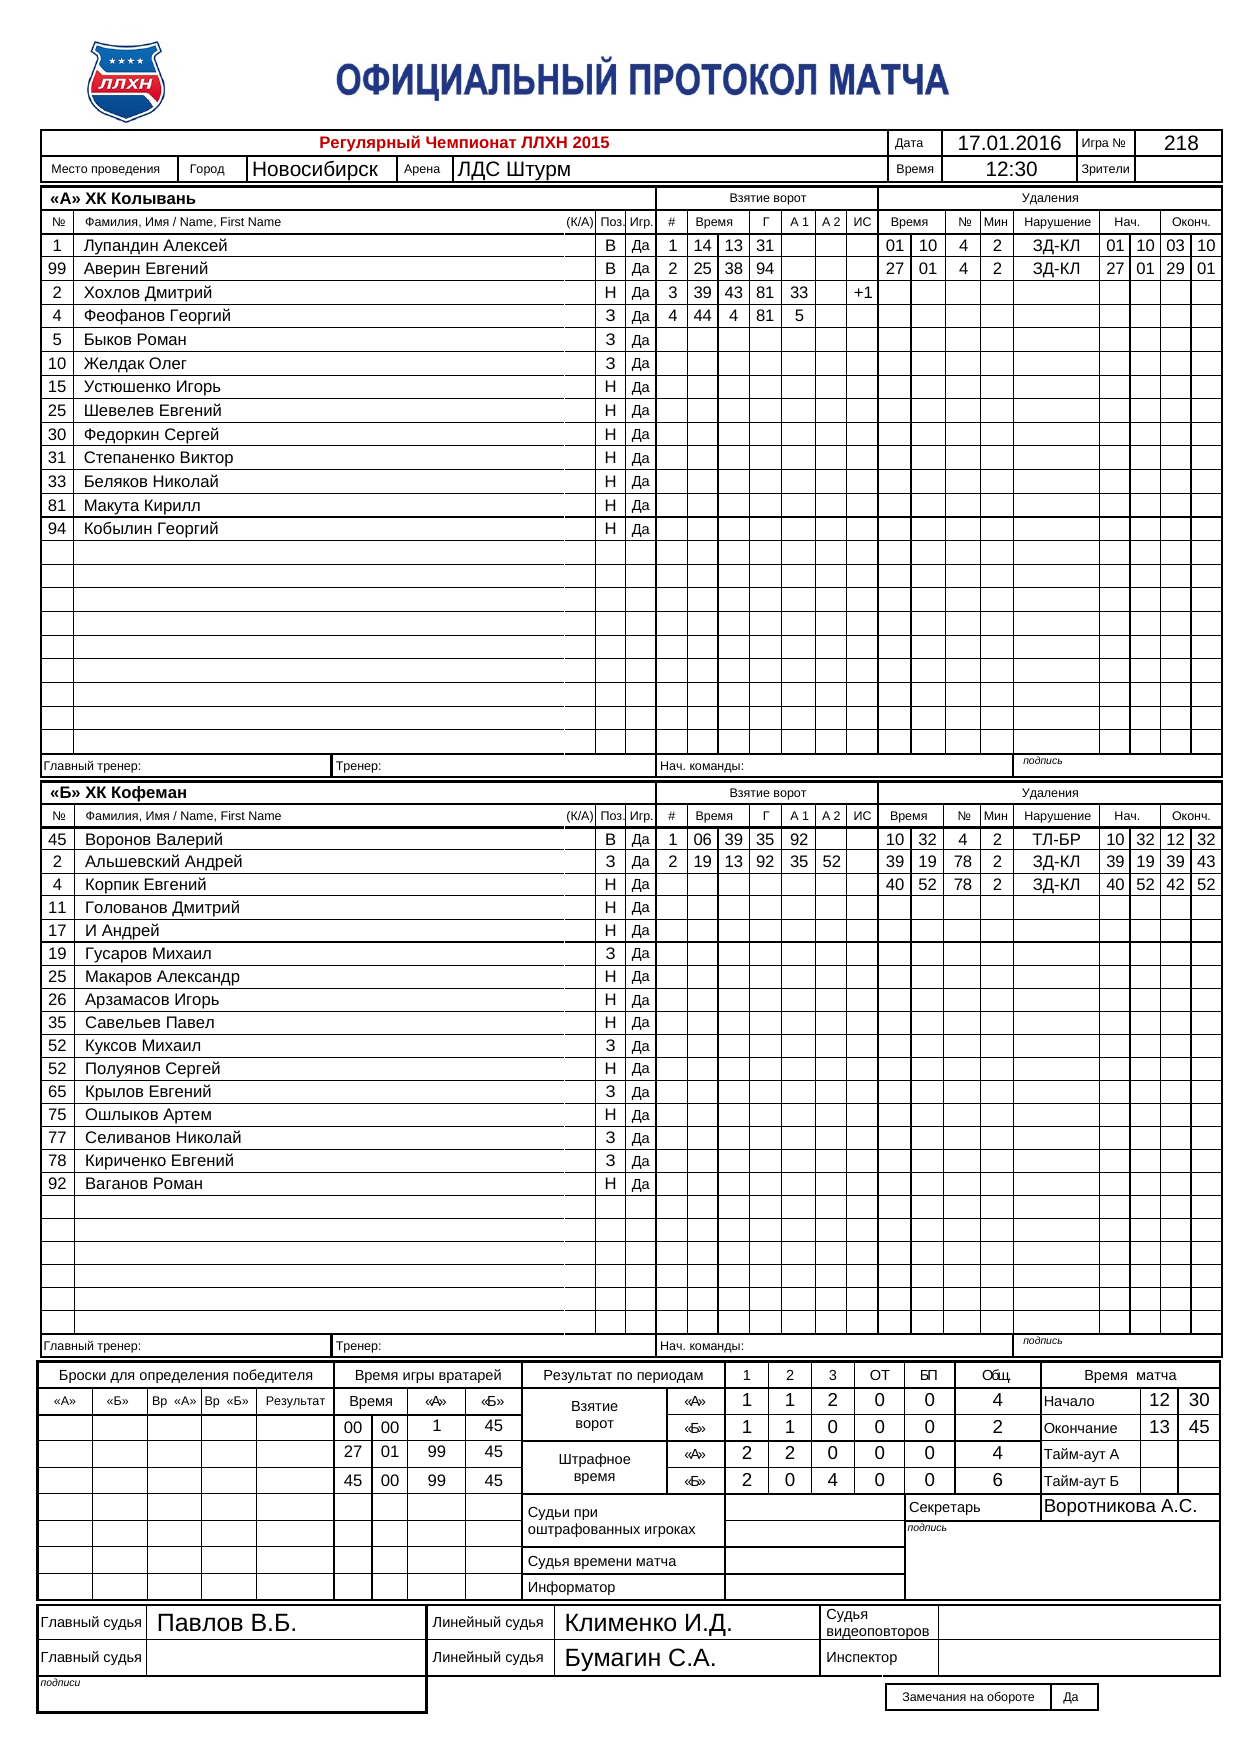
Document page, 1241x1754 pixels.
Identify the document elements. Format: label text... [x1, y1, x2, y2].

table_cell [981, 1081, 1013, 1103]
table_cell [912, 518, 945, 540]
table_cell 01 [879, 235, 910, 256]
table_cell (К/А) [565, 805, 595, 826]
table_cell [883, 1677, 1220, 1681]
table_cell [565, 920, 595, 941]
table_cell [847, 966, 877, 987]
table_cell [1131, 1104, 1160, 1126]
table_cell [782, 541, 815, 564]
table_cell [981, 1196, 1013, 1218]
table_cell [750, 920, 781, 941]
table_cell [847, 588, 877, 611]
table_cell [946, 730, 980, 753]
table_cell [816, 1242, 846, 1264]
table_cell [1014, 328, 1099, 351]
table_cell [688, 1035, 717, 1057]
table_cell 19 [1131, 850, 1160, 872]
table_cell Да [626, 1104, 655, 1126]
table_cell [879, 1012, 910, 1033]
table_cell Нач. [1100, 805, 1160, 826]
table_cell [782, 1058, 815, 1079]
table_cell 1 [408, 1416, 465, 1440]
table_cell 2 [769, 1442, 811, 1467]
table_cell [912, 328, 945, 351]
table_cell Арзамасов Игорь [75, 989, 564, 1011]
table_cell [816, 966, 846, 987]
table_cell Н [596, 446, 625, 469]
table_cell Н [596, 1104, 625, 1126]
table_cell [719, 565, 749, 587]
table_cell Н [596, 966, 625, 987]
table_cell 35 [782, 850, 815, 872]
table_cell (К/А) [565, 211, 595, 233]
table_cell [1192, 1242, 1221, 1264]
table_cell [408, 1521, 465, 1546]
table_cell [944, 1150, 980, 1172]
table_cell [912, 1242, 943, 1264]
table_cell [719, 1150, 749, 1172]
table_cell [879, 305, 910, 327]
table_cell [816, 257, 846, 280]
table_cell [816, 1173, 846, 1195]
table_cell [1161, 376, 1190, 398]
table_cell 00 [373, 1468, 407, 1493]
table_cell Желдак Олег [74, 352, 564, 374]
table_cell [202, 1574, 256, 1599]
table_cell [879, 1035, 910, 1057]
table_cell Савельев Павел [75, 1012, 564, 1033]
table_cell [93, 1574, 147, 1599]
table_cell [688, 376, 717, 398]
table_cell [981, 1058, 1013, 1079]
table_cell [939, 1606, 1219, 1639]
table_cell [1131, 612, 1160, 634]
table_cell [688, 683, 717, 706]
table_cell [1192, 352, 1221, 374]
table_cell [981, 376, 1013, 398]
table_cell [147, 1640, 425, 1675]
table_cell [816, 352, 846, 374]
table_cell [565, 235, 595, 256]
table_cell 12 [1141, 1389, 1177, 1413]
table_cell [1161, 943, 1190, 964]
table_cell [816, 235, 846, 256]
table_cell 19 [42, 943, 74, 964]
table_cell [42, 1242, 74, 1264]
table_cell [688, 1288, 717, 1310]
table_cell [565, 966, 595, 987]
table_cell 0 [905, 1389, 954, 1413]
table_cell Да [626, 470, 655, 493]
table_cell [1014, 1173, 1099, 1195]
table_cell [750, 376, 781, 398]
table_cell 29 [1161, 257, 1190, 280]
table_cell [1192, 494, 1221, 516]
table_cell 42 [1161, 874, 1190, 895]
table_cell [879, 1196, 910, 1218]
table_cell Да [626, 943, 655, 964]
table_cell [1131, 423, 1160, 445]
table_cell [626, 707, 655, 729]
table_cell 45 [466, 1416, 521, 1440]
table_cell [1192, 1219, 1221, 1241]
table_cell 45 [466, 1441, 521, 1467]
table_cell [719, 541, 749, 564]
table_cell Город [179, 157, 246, 181]
table_cell [565, 1058, 595, 1079]
table_cell [335, 1494, 371, 1520]
table_cell «Б » [466, 1389, 521, 1413]
table_cell [1192, 707, 1221, 729]
table_cell [335, 1547, 371, 1573]
table_cell 92 [750, 850, 781, 872]
table_cell 1 [657, 235, 687, 256]
table_cell [816, 1288, 846, 1310]
table_cell [816, 588, 846, 611]
table_cell 32 [912, 829, 943, 849]
table_cell [466, 1574, 521, 1599]
table_cell Макута Кирилл [74, 494, 564, 516]
table_header Замечания на обороте [887, 1685, 1050, 1709]
table_cell [1131, 683, 1160, 706]
table_cell [1014, 707, 1099, 729]
table_cell [626, 1311, 655, 1333]
table_cell [257, 1416, 333, 1440]
table_cell [202, 1547, 256, 1573]
table_cell [912, 1012, 943, 1033]
table_cell [626, 1265, 655, 1287]
table_cell Да [626, 1035, 655, 1057]
table_cell 30 [1179, 1389, 1219, 1413]
table_cell [782, 1035, 815, 1057]
table_cell Да [626, 1150, 655, 1172]
table_cell [750, 659, 781, 682]
table_cell [626, 1288, 655, 1310]
table_cell [750, 565, 781, 587]
table_cell А 2 [816, 805, 846, 826]
table_cell [1131, 896, 1160, 918]
table_cell 10 [1100, 829, 1129, 849]
table_cell [565, 399, 595, 422]
table_cell Арена [398, 157, 452, 181]
table_cell [719, 1242, 749, 1264]
table_header 3 [812, 1363, 854, 1387]
table_cell [912, 1127, 943, 1149]
table_cell [688, 518, 717, 540]
table_cell Время [335, 1389, 407, 1413]
table_cell 94 [42, 518, 73, 540]
table_cell Да [626, 896, 655, 918]
table_cell [335, 1521, 371, 1546]
table_cell [596, 588, 625, 611]
table_cell [946, 683, 980, 706]
table_cell [782, 1081, 815, 1103]
table_cell 4 [946, 257, 980, 280]
table_cell 1 [726, 1389, 768, 1413]
table_cell Да [626, 1012, 655, 1033]
table_cell [726, 1548, 904, 1573]
table_cell 4 [812, 1468, 854, 1493]
table_cell [1100, 446, 1129, 469]
table_cell [657, 1035, 687, 1057]
table_cell [688, 1242, 717, 1264]
table_cell [657, 518, 687, 540]
table_cell [688, 470, 717, 493]
table_cell [912, 730, 945, 753]
table_cell [1014, 588, 1099, 611]
table_cell [719, 1288, 749, 1310]
table_cell [1100, 683, 1129, 706]
table_cell [946, 494, 980, 516]
table_cell [816, 518, 846, 540]
table_cell [750, 541, 781, 564]
table_cell [39, 1521, 92, 1546]
table_cell Информатор [523, 1575, 724, 1599]
table_cell [981, 1265, 1013, 1287]
table_cell 2 [981, 850, 1013, 872]
table_cell 0 [812, 1442, 854, 1467]
table_cell [565, 376, 595, 398]
table_cell Феофанов Георгий [74, 305, 564, 327]
table_cell 13 [719, 850, 749, 872]
table_cell З [596, 1035, 625, 1057]
table_cell Вр «А» [148, 1389, 201, 1413]
table_cell [719, 943, 749, 964]
table_cell Да [626, 518, 655, 540]
table_cell [657, 989, 687, 1011]
table_cell [42, 1288, 74, 1310]
table_cell [719, 1058, 749, 1079]
table_cell [1161, 896, 1190, 918]
table_cell ИС [847, 211, 877, 233]
table_cell [1100, 612, 1129, 634]
table_cell [847, 612, 877, 634]
table_cell [1161, 989, 1190, 1011]
table_cell 12 [1161, 829, 1190, 849]
table_cell [1131, 352, 1160, 374]
table_cell [657, 399, 687, 422]
table_cell 4 [42, 305, 73, 327]
table_cell [750, 1058, 781, 1079]
table_cell 0 [855, 1442, 904, 1467]
table_cell [782, 1104, 815, 1126]
table_cell Взятие ворот [523, 1389, 666, 1440]
table_cell [912, 612, 945, 634]
table_cell [816, 1150, 846, 1172]
table_cell [912, 1150, 943, 1172]
table_cell Тренер: [333, 1335, 655, 1356]
table_cell [1100, 1196, 1129, 1218]
table_cell [879, 896, 910, 918]
table_cell [719, 730, 749, 753]
table_cell [946, 399, 980, 422]
table_cell [912, 281, 945, 303]
table_cell [148, 1547, 201, 1573]
table_cell Воронов Валерий [75, 829, 564, 849]
table_cell [1131, 707, 1160, 729]
table_cell [1131, 659, 1160, 682]
table_cell [42, 565, 73, 587]
table_cell [657, 376, 687, 398]
table_cell [626, 1242, 655, 1264]
table_cell [1161, 281, 1190, 303]
table_cell [1161, 1242, 1190, 1264]
table_cell [816, 730, 846, 753]
table_cell [981, 1104, 1013, 1126]
table_cell [1192, 1012, 1221, 1033]
table_cell [816, 399, 846, 422]
table_cell [373, 1547, 407, 1573]
table_cell 45 [466, 1468, 521, 1493]
table_cell [39, 1441, 92, 1467]
table_cell [1100, 659, 1129, 682]
table_cell 4 [946, 235, 980, 256]
table_cell [565, 943, 595, 964]
table_cell Н [596, 494, 625, 516]
table_cell [688, 399, 717, 422]
table_header Удаления [879, 188, 1221, 209]
table_cell [719, 966, 749, 987]
table_cell [981, 636, 1013, 658]
table_cell [879, 1058, 910, 1079]
table_cell [688, 1058, 717, 1079]
table_cell [565, 850, 595, 872]
table_cell [847, 1219, 877, 1241]
table_cell ЗД-КЛ [1014, 235, 1099, 256]
table_cell [879, 399, 910, 422]
table_cell [726, 1521, 904, 1546]
table_cell [981, 470, 1013, 493]
table_cell Мин [981, 211, 1013, 233]
table_cell [688, 730, 717, 753]
table_cell [912, 588, 945, 611]
table_cell [816, 565, 846, 587]
table_cell [719, 376, 749, 398]
table_cell [74, 730, 564, 753]
table_cell [816, 281, 846, 303]
table_cell [1192, 1081, 1221, 1103]
table_cell [1014, 446, 1099, 469]
table_cell [1100, 943, 1129, 964]
table_cell Тайм-аут А [1042, 1441, 1140, 1467]
table_cell [688, 1265, 717, 1287]
table_cell [39, 1494, 92, 1520]
table_cell «А» [39, 1389, 92, 1413]
table_cell [565, 328, 595, 351]
table_cell Да [626, 920, 655, 941]
table_cell [596, 730, 625, 753]
table_cell [750, 1127, 781, 1149]
table_cell Оконч. [1161, 805, 1221, 826]
table_cell [981, 588, 1013, 611]
table_cell [946, 612, 980, 634]
table_cell [981, 565, 1013, 587]
table_cell 01 [373, 1441, 407, 1467]
table_cell [1014, 1288, 1099, 1310]
table_cell Кириченко Евгений [75, 1150, 564, 1172]
table_cell [944, 1265, 980, 1287]
table_cell [408, 1574, 465, 1599]
table_cell [1161, 518, 1190, 540]
table_cell [782, 446, 815, 469]
table_cell [1192, 966, 1221, 987]
table_cell 31 [42, 446, 73, 469]
table_cell [981, 541, 1013, 564]
table_cell [565, 1173, 595, 1195]
table_cell [944, 1012, 980, 1033]
table_cell [1014, 636, 1099, 658]
table_cell [816, 494, 846, 516]
table_cell [657, 1127, 687, 1149]
table_cell [93, 1547, 147, 1573]
table_cell [1161, 659, 1190, 682]
table_cell 25 [42, 399, 73, 422]
table_cell [946, 352, 980, 374]
table_cell [750, 874, 781, 895]
table_cell 2 [657, 850, 687, 872]
table_cell [816, 874, 846, 895]
table_cell 2 [981, 257, 1013, 280]
table_cell [1131, 1150, 1160, 1172]
table_cell [1100, 565, 1129, 587]
table_cell [1161, 328, 1190, 351]
table_cell [1014, 730, 1099, 753]
table_cell [782, 423, 815, 445]
table_header 218 [1136, 131, 1221, 155]
table_cell Да [626, 352, 655, 374]
table_cell [657, 1265, 687, 1287]
table_cell [719, 1012, 749, 1033]
table_cell [1131, 730, 1160, 753]
table_cell [847, 1173, 877, 1195]
table_cell [816, 1219, 846, 1241]
table_cell [782, 1173, 815, 1195]
table_cell [782, 1265, 815, 1287]
table_cell Да [626, 850, 655, 872]
table_cell [750, 588, 781, 611]
table_cell [466, 1494, 521, 1520]
table_cell [257, 1521, 333, 1546]
table_cell Да [626, 494, 655, 516]
table_cell [847, 376, 877, 398]
table_cell [847, 1288, 877, 1310]
table_cell Вр «Б» [202, 1389, 256, 1413]
table_cell [981, 1288, 1013, 1310]
table_cell [1161, 1081, 1190, 1103]
table_cell [816, 328, 846, 351]
table_cell [782, 518, 815, 540]
table_cell [657, 683, 687, 706]
table_cell [565, 612, 595, 634]
table_cell [750, 494, 781, 516]
table_cell 2 [981, 829, 1013, 849]
table_cell [1131, 1219, 1160, 1241]
table_cell [847, 1150, 877, 1172]
table_cell [750, 1173, 781, 1195]
table_cell [1161, 920, 1190, 941]
table_cell [657, 352, 687, 374]
table_cell Место проведения [42, 157, 177, 181]
table_header Время матча [1042, 1363, 1219, 1387]
table_cell [1100, 1104, 1129, 1126]
table_cell 17 [42, 920, 74, 941]
table_cell [1192, 612, 1221, 634]
table_cell [816, 829, 846, 849]
table_cell [879, 636, 910, 658]
table_cell [750, 730, 781, 753]
table_cell [565, 1196, 595, 1218]
table_cell [1161, 1219, 1190, 1241]
table_cell Ваганов Роман [75, 1173, 564, 1195]
table_cell [879, 1311, 910, 1333]
table_cell [719, 920, 749, 941]
table_cell [1100, 1219, 1129, 1241]
table_cell [688, 1173, 717, 1195]
table_cell [912, 966, 943, 987]
table_cell [847, 446, 877, 469]
table_cell [750, 1104, 781, 1126]
table_cell [42, 588, 73, 611]
table_cell [944, 943, 980, 964]
table_cell [1192, 1127, 1221, 1149]
table_cell Игр. [626, 805, 655, 826]
table_cell [1161, 612, 1190, 634]
table_cell 4 [944, 829, 980, 849]
table_cell [1131, 1265, 1160, 1287]
table_cell 43 [1192, 850, 1221, 872]
table_cell [1192, 1265, 1221, 1287]
table_cell [1179, 1468, 1219, 1493]
table_cell [257, 1494, 333, 1520]
table_cell [782, 612, 815, 634]
table_cell [816, 920, 846, 941]
table_cell [688, 943, 717, 964]
table_cell [1014, 376, 1099, 398]
table_cell 2 [42, 850, 74, 872]
table_cell [1131, 541, 1160, 564]
table_cell [719, 683, 749, 706]
table_cell [847, 399, 877, 422]
table_cell [912, 541, 945, 564]
table_header «Б» ХК Кофеман [42, 783, 655, 803]
table_cell [1014, 1081, 1099, 1103]
table_cell [657, 1288, 687, 1310]
table_cell [1100, 399, 1129, 422]
table_cell [782, 588, 815, 611]
table_cell [750, 399, 781, 422]
table_cell [981, 1242, 1013, 1264]
table_cell [1014, 541, 1099, 564]
table_cell Время [688, 805, 749, 826]
table_cell [847, 1242, 877, 1264]
table_cell «А» [668, 1389, 724, 1413]
table_cell № [42, 805, 74, 826]
table_cell Аверин Евгений [74, 257, 564, 280]
table_cell [657, 1196, 687, 1218]
table_cell [626, 1219, 655, 1241]
table_cell Да [626, 281, 655, 303]
table_cell 14 [688, 235, 717, 256]
table_cell [847, 565, 877, 587]
table_cell [596, 636, 625, 658]
table_cell [879, 1265, 910, 1287]
table_cell [816, 470, 846, 493]
table_cell З [596, 850, 625, 872]
table_cell [1161, 1196, 1190, 1218]
table_cell Фамилия, Имя / Name, First Name [75, 805, 565, 826]
table_cell 75 [42, 1104, 74, 1126]
table_cell [688, 896, 717, 918]
table_cell [879, 446, 910, 469]
table_cell № [944, 805, 980, 826]
table_cell [879, 1127, 910, 1149]
table_cell [1131, 1058, 1160, 1079]
table_cell [657, 1242, 687, 1264]
table_cell [912, 1311, 943, 1333]
table_cell 00 [373, 1416, 407, 1440]
table_cell [912, 683, 945, 706]
table_cell [1014, 1058, 1099, 1079]
table_cell [1014, 966, 1099, 987]
table_cell 4 [956, 1389, 1040, 1413]
table_cell [1161, 1104, 1190, 1126]
table_cell [847, 1081, 877, 1103]
table_cell [688, 1219, 717, 1241]
table_cell [1014, 281, 1099, 303]
table_cell 25 [688, 257, 717, 280]
table_cell [1192, 1288, 1221, 1310]
table_cell [1014, 1265, 1099, 1287]
table_cell [657, 966, 687, 987]
table_cell [657, 1150, 687, 1172]
table_cell [1131, 1012, 1160, 1033]
table_cell [816, 636, 846, 658]
table_cell 19 [688, 850, 717, 872]
table_cell [782, 1242, 815, 1264]
table_cell [1014, 683, 1099, 706]
table_cell [1014, 612, 1099, 634]
table_cell [1100, 989, 1129, 1011]
table_header Время игры вратарей [335, 1363, 521, 1387]
table_cell Игр. [626, 211, 655, 233]
table_cell [202, 1416, 256, 1440]
table_cell [750, 1081, 781, 1103]
table_cell [879, 683, 910, 706]
table_cell [1131, 1035, 1160, 1057]
table_cell 78 [944, 850, 980, 872]
table_cell Да [626, 446, 655, 469]
table_cell [1192, 541, 1221, 564]
table_header Взятие ворот [657, 188, 877, 209]
table_cell [1161, 352, 1190, 374]
table_cell [565, 446, 595, 469]
table_cell [688, 659, 717, 682]
table_cell [946, 541, 980, 564]
table_cell [1014, 896, 1099, 918]
table_cell [912, 1265, 943, 1287]
table_cell [782, 470, 815, 493]
table_cell [1192, 518, 1221, 540]
table_cell [912, 1035, 943, 1057]
table_cell [565, 1012, 595, 1033]
table_cell [816, 376, 846, 398]
table_cell [1161, 565, 1190, 587]
table_cell [847, 1058, 877, 1079]
table_cell [847, 920, 877, 941]
table_cell [565, 829, 595, 849]
table_cell [42, 636, 73, 658]
table_cell [1100, 707, 1129, 729]
table_cell [1014, 920, 1099, 941]
table_cell [565, 518, 595, 540]
table_cell 4 [42, 874, 74, 895]
table_cell [657, 328, 687, 351]
table_cell [93, 1521, 147, 1546]
table_cell 01 [1192, 257, 1221, 280]
table_cell [202, 1468, 256, 1493]
table_cell [946, 423, 980, 445]
table_cell [657, 612, 687, 634]
table_cell [428, 1677, 882, 1711]
table_cell Селиванов Николай [75, 1127, 564, 1149]
table_cell А 1 [782, 805, 815, 826]
table_cell [688, 1104, 717, 1126]
table_cell [879, 1081, 910, 1103]
table_cell [981, 1173, 1013, 1195]
table_cell [944, 1173, 980, 1195]
table_cell «А» [408, 1389, 465, 1413]
table_cell [847, 1012, 877, 1033]
table_cell [782, 565, 815, 587]
table_cell [719, 352, 749, 374]
table_cell [596, 1242, 625, 1264]
table_cell [944, 989, 980, 1011]
table_cell [750, 518, 781, 540]
table_cell [565, 1127, 595, 1149]
table_cell 10 [1131, 235, 1160, 256]
table_cell В [596, 829, 625, 849]
table_cell [688, 1196, 717, 1218]
table_cell [1131, 518, 1160, 540]
table_cell [75, 1196, 564, 1218]
table_cell [912, 399, 945, 422]
table_cell [816, 659, 846, 682]
table_cell [879, 518, 910, 540]
table_cell [1014, 494, 1099, 516]
table_cell [944, 1288, 980, 1310]
table_cell [596, 659, 625, 682]
table_cell [912, 1288, 943, 1310]
table_cell Да [626, 1173, 655, 1195]
table_cell [1100, 1150, 1129, 1172]
table_cell [750, 707, 781, 729]
table_cell [596, 1288, 625, 1310]
table_cell [719, 707, 749, 729]
table_cell 0 [855, 1415, 904, 1440]
table_cell [1131, 376, 1160, 398]
table_cell [782, 874, 815, 895]
table_cell [782, 1219, 815, 1241]
table_cell Воротникова А.С. [1042, 1495, 1219, 1520]
table_cell [847, 423, 877, 445]
table_cell Да [626, 305, 655, 327]
table_cell # [657, 805, 687, 826]
table_cell [944, 1081, 980, 1103]
table_cell [847, 494, 877, 516]
table_cell [626, 588, 655, 611]
table_cell [1014, 399, 1099, 422]
table_cell [847, 874, 877, 895]
table_cell [879, 588, 910, 611]
table_cell [981, 1311, 1013, 1333]
table_cell подпись [1014, 1335, 1221, 1356]
table_cell 2 [981, 874, 1013, 895]
table_cell 32 [1131, 829, 1160, 849]
table_cell [1192, 1150, 1221, 1172]
table_cell Да [626, 399, 655, 422]
table_cell Павлов В.Б. [147, 1606, 425, 1639]
table_cell 65 [42, 1081, 74, 1103]
table_cell [1131, 636, 1160, 658]
table_cell 2 [42, 281, 73, 303]
table_cell [565, 1104, 595, 1126]
table_cell 13 [1141, 1415, 1177, 1440]
table_cell Главный тренер: [42, 1335, 330, 1356]
table_cell 2 [981, 235, 1013, 256]
table_cell [1161, 1150, 1190, 1172]
table_cell [657, 659, 687, 682]
table_cell [1100, 1058, 1129, 1079]
table_cell 3 [657, 281, 687, 303]
table_cell [565, 494, 595, 516]
table_cell [565, 1288, 595, 1310]
table_cell 45 [42, 829, 74, 849]
table_cell Главный судья [39, 1606, 146, 1639]
table_cell Альшевский Андрей [75, 850, 564, 872]
table_cell [946, 446, 980, 469]
table_header ОТ [855, 1363, 904, 1387]
table_cell [816, 943, 846, 964]
table_cell Нач. команды: [657, 755, 1012, 776]
table_cell [1100, 1081, 1129, 1103]
table_cell [657, 1311, 687, 1333]
table_cell [912, 565, 945, 587]
table_cell [847, 1104, 877, 1126]
table_cell 2 [956, 1415, 1040, 1440]
table_cell [626, 636, 655, 658]
table_cell [719, 1173, 749, 1195]
table_cell [750, 1242, 781, 1264]
table_cell [1192, 636, 1221, 658]
table_cell 33 [782, 281, 815, 303]
table_cell [565, 541, 595, 564]
table_cell [1161, 636, 1190, 658]
table_cell Куксов Михаил [75, 1035, 564, 1057]
table_cell [1131, 328, 1160, 351]
table_cell [944, 1035, 980, 1057]
table_cell 00 [335, 1416, 371, 1440]
table_cell [565, 730, 595, 753]
table_cell [750, 470, 781, 493]
table_cell [912, 943, 943, 964]
table_cell # [657, 211, 687, 233]
table_cell [847, 683, 877, 706]
table_cell ЗД-КЛ [1014, 850, 1099, 872]
table_cell [657, 588, 687, 611]
table_header БП [905, 1363, 954, 1387]
table_cell [879, 966, 910, 987]
table_cell [1141, 1468, 1177, 1493]
table_cell Да [626, 257, 655, 280]
table_cell [657, 1081, 687, 1103]
table_cell 0 [905, 1468, 954, 1493]
table_cell [782, 989, 815, 1011]
table_cell [148, 1574, 201, 1599]
table_cell Федоркин Сергей [74, 423, 564, 445]
table_cell [1014, 518, 1099, 540]
table_cell [719, 1196, 749, 1218]
table_cell Н [596, 470, 625, 493]
table_cell 45 [335, 1468, 371, 1493]
table_cell [944, 896, 980, 918]
table_cell [657, 541, 687, 564]
table_cell [74, 659, 564, 682]
table_cell [93, 1416, 147, 1440]
table_cell Да [626, 423, 655, 445]
table_cell [1192, 989, 1221, 1011]
table_cell [148, 1416, 201, 1440]
table_cell [1100, 1311, 1129, 1333]
table_cell 26 [42, 989, 74, 1011]
table_cell 39 [1161, 850, 1190, 872]
table_cell 15 [42, 376, 73, 398]
table_cell [782, 1288, 815, 1310]
table_cell [1100, 1242, 1129, 1264]
table_cell [657, 565, 687, 587]
table_cell [1100, 470, 1129, 493]
table_cell [847, 730, 877, 753]
table_cell [1131, 989, 1160, 1011]
table_cell [782, 1012, 815, 1033]
table_cell [688, 989, 717, 1011]
table_cell 01 [1131, 257, 1160, 280]
table_cell [816, 1127, 846, 1149]
table_cell [879, 565, 910, 587]
table_cell [688, 920, 717, 941]
table_cell Время [879, 805, 943, 826]
table_cell [750, 989, 781, 1011]
table_cell [981, 920, 1013, 941]
table_cell [42, 612, 73, 634]
table_cell [1014, 305, 1099, 327]
table_cell Н [596, 989, 625, 1011]
table_cell [1014, 1196, 1099, 1218]
table_cell [847, 707, 877, 729]
table_header Да [1052, 1685, 1097, 1709]
table_cell [39, 1416, 92, 1440]
table_cell 81 [750, 305, 781, 327]
table_cell 44 [688, 305, 717, 327]
table_cell Линейный судья [428, 1640, 554, 1675]
table_cell [565, 659, 595, 682]
table_cell [688, 423, 717, 445]
table_cell [657, 707, 687, 729]
table_cell [719, 399, 749, 422]
table_cell [1161, 707, 1190, 729]
table_cell [981, 399, 1013, 422]
table_cell [1161, 446, 1190, 469]
table_cell Н [596, 920, 625, 941]
table_cell [946, 565, 980, 587]
table_cell [879, 376, 910, 398]
table_cell 52 [42, 1058, 74, 1079]
table_cell [1014, 1012, 1099, 1033]
table_cell 52 [42, 1035, 74, 1057]
table_cell [148, 1468, 201, 1493]
table_cell [74, 588, 564, 611]
table_cell 13 [719, 235, 749, 256]
table_cell [782, 636, 815, 658]
table_cell [981, 494, 1013, 516]
table_header Регулярный Чемпионат ЛЛХН 2015 [42, 131, 887, 155]
table_cell [1100, 1035, 1129, 1057]
table_cell [912, 1081, 943, 1103]
table_cell Время [889, 157, 941, 181]
table_cell [1161, 1058, 1190, 1079]
table_cell [946, 659, 980, 682]
table_cell Корпик Евгений [75, 874, 564, 895]
table_cell ЗД-КЛ [1014, 874, 1099, 895]
table_cell [1192, 305, 1221, 327]
table_cell [1099, 1682, 1220, 1711]
table_cell [1161, 399, 1190, 422]
table_cell подписи [39, 1677, 425, 1711]
table_cell [42, 730, 73, 753]
table_cell 06 [688, 829, 717, 849]
table_cell [1100, 588, 1129, 611]
table_cell Судьи при оштрафованных игроках [523, 1495, 724, 1546]
table_cell [981, 612, 1013, 634]
table_cell [373, 1494, 407, 1520]
table_cell З [596, 305, 625, 327]
table_cell [1014, 989, 1099, 1011]
table_cell [879, 281, 910, 303]
table_cell [946, 328, 980, 351]
table_cell [719, 1035, 749, 1057]
table_cell [847, 1196, 877, 1218]
table_cell [981, 943, 1013, 964]
table_cell Кобылин Георгий [74, 518, 564, 540]
table_cell [847, 541, 877, 564]
table_cell 78 [42, 1150, 74, 1172]
table_cell Бумагин С.А. [555, 1640, 819, 1675]
table_cell [626, 565, 655, 587]
table_header Результат по периодам [523, 1363, 724, 1387]
table_cell [719, 989, 749, 1011]
table_cell Да [626, 328, 655, 351]
table_cell [202, 1494, 256, 1520]
table_cell Клименко И.Д. [555, 1606, 819, 1639]
table_cell [879, 423, 910, 445]
table_cell [42, 1196, 74, 1218]
table_cell [981, 659, 1013, 682]
table_cell [1192, 328, 1221, 351]
table_cell [782, 943, 815, 964]
table_cell [1161, 541, 1190, 564]
table_cell [1014, 1104, 1099, 1126]
table_cell 0 [905, 1415, 954, 1440]
table_cell [879, 707, 910, 729]
table_cell [1131, 1196, 1160, 1218]
table_cell [946, 518, 980, 540]
table_cell [946, 281, 980, 303]
table_cell [879, 352, 910, 374]
table_cell Быков Роман [74, 328, 564, 351]
table_cell 30 [42, 423, 73, 445]
table_cell 92 [42, 1173, 74, 1195]
table_cell 5 [42, 328, 73, 351]
table_cell [74, 636, 564, 658]
table_cell [1192, 943, 1221, 964]
table_cell [1192, 470, 1221, 493]
table_cell [847, 518, 877, 540]
table_cell [565, 1242, 595, 1264]
table_cell [912, 494, 945, 516]
table_cell [1131, 1127, 1160, 1149]
table_cell [1192, 446, 1221, 469]
table_cell [688, 874, 717, 895]
table_cell [39, 1468, 92, 1493]
table_cell 25 [42, 966, 74, 987]
table_cell 1 [769, 1389, 811, 1413]
table_cell [596, 1311, 625, 1333]
table_header «А» ХК Колывань [42, 188, 655, 209]
table_cell А 1 [782, 211, 815, 233]
table_cell [1131, 305, 1160, 327]
table_cell [657, 446, 687, 469]
table_cell Гусаров Михаил [75, 943, 564, 964]
table_cell [373, 1574, 407, 1599]
table_cell [981, 446, 1013, 469]
table_cell [1131, 446, 1160, 469]
table_cell 40 [1100, 874, 1129, 895]
table_cell [1131, 565, 1160, 587]
table_cell 03 [1161, 235, 1190, 256]
table_header 17.01.2016 [943, 131, 1076, 155]
table_cell [879, 494, 910, 516]
table_cell [1161, 588, 1190, 611]
table_cell [816, 1265, 846, 1287]
table_cell [816, 1035, 846, 1057]
table_cell [626, 1196, 655, 1218]
table_cell [879, 989, 910, 1011]
table_cell [782, 352, 815, 374]
table_cell [912, 352, 945, 374]
table_cell [750, 1288, 781, 1310]
table_cell [1131, 1288, 1160, 1310]
table_cell 1 [769, 1415, 811, 1440]
table_cell [816, 1081, 846, 1103]
table_cell Н [596, 1173, 625, 1195]
table_cell [816, 1058, 846, 1079]
table_cell [1131, 1081, 1160, 1103]
table_cell 81 [42, 494, 73, 516]
table_cell [565, 257, 595, 280]
table_cell Поз. [596, 805, 625, 826]
table_cell [879, 1104, 910, 1126]
table_cell [782, 1150, 815, 1172]
table_cell 2 [812, 1389, 854, 1413]
table_cell [879, 1150, 910, 1172]
table_cell № [946, 211, 980, 233]
table_cell [782, 896, 815, 918]
table_cell [879, 1288, 910, 1310]
table_cell Устюшенко Игорь [74, 376, 564, 398]
table_cell [1014, 352, 1099, 374]
table_cell 0 [769, 1468, 811, 1493]
table_header Дата [889, 131, 941, 155]
table_cell [912, 423, 945, 445]
table_cell [657, 943, 687, 964]
table_cell [981, 423, 1013, 445]
table_cell [750, 896, 781, 918]
table_cell [257, 1547, 333, 1573]
table_cell [1100, 636, 1129, 658]
table_cell [912, 376, 945, 398]
table_cell [847, 352, 877, 374]
table_cell В [596, 235, 625, 256]
table_cell Мин [981, 805, 1013, 826]
table_header Взятие ворот [657, 783, 877, 803]
table_cell [816, 423, 846, 445]
table_header Броски для определения победителя [39, 1363, 333, 1387]
table_cell 77 [42, 1127, 74, 1149]
table_cell [148, 1441, 201, 1467]
table_cell Секретарь [906, 1495, 1040, 1520]
table_cell [74, 707, 564, 729]
table_cell [981, 1219, 1013, 1241]
table_cell 94 [750, 257, 781, 280]
table_cell Окончание [1042, 1415, 1140, 1440]
table_cell [912, 1058, 943, 1079]
table_cell [782, 1127, 815, 1149]
table_cell [1131, 1311, 1160, 1333]
table_cell Да [626, 989, 655, 1011]
table_cell [1014, 1035, 1099, 1057]
table_cell [1161, 683, 1190, 706]
table_cell [1131, 966, 1160, 987]
table_cell [1161, 966, 1190, 987]
table_cell [879, 541, 910, 564]
table_cell [74, 612, 564, 634]
table_cell [1161, 730, 1190, 753]
table_cell [657, 470, 687, 493]
table_cell [750, 1265, 781, 1287]
table_cell [74, 541, 564, 564]
table_cell Время [879, 211, 945, 233]
table_cell [688, 1081, 717, 1103]
table_cell [657, 1012, 687, 1033]
table_cell З [596, 1150, 625, 1172]
table_cell 12:30 [943, 157, 1076, 181]
table_cell [946, 470, 980, 493]
table_cell «А» [668, 1442, 724, 1467]
table_cell [657, 1058, 687, 1079]
table_cell [1131, 399, 1160, 422]
table_cell Макаров Александр [75, 966, 564, 987]
table_cell [847, 1311, 877, 1333]
table_cell [1161, 1311, 1190, 1333]
table_cell [42, 1219, 74, 1241]
table_cell 39 [879, 850, 910, 872]
table_cell [782, 399, 815, 422]
table_cell [626, 612, 655, 634]
table_cell 39 [1100, 850, 1129, 872]
table_cell [1192, 920, 1221, 941]
table_cell [565, 896, 595, 918]
table_cell З [596, 1081, 625, 1103]
table_cell [782, 257, 815, 280]
table_cell [750, 352, 781, 374]
table_cell [1192, 1173, 1221, 1195]
table_cell [719, 494, 749, 516]
table_cell [75, 1219, 564, 1241]
table_cell [626, 541, 655, 564]
table_cell [782, 966, 815, 987]
table_cell [408, 1494, 465, 1520]
table_cell 52 [912, 874, 943, 895]
table_cell [719, 1311, 749, 1333]
table_cell [1192, 588, 1221, 611]
table_cell 0 [855, 1468, 904, 1493]
table_cell ЗД-КЛ [1014, 257, 1099, 280]
table_cell Судья времени матча [523, 1548, 724, 1573]
table_cell [657, 1219, 687, 1241]
table_cell Линейный судья [428, 1606, 554, 1639]
table_cell [719, 896, 749, 918]
table_cell [257, 1468, 333, 1493]
table_cell [75, 1288, 564, 1310]
table_cell [565, 989, 595, 1011]
table_cell «Б» [668, 1468, 724, 1493]
table_cell И Андрей [75, 920, 564, 941]
table_cell [1014, 423, 1099, 445]
table_cell 27 [335, 1441, 371, 1467]
table_cell Шевелев Евгений [74, 399, 564, 422]
table_cell [1131, 1173, 1160, 1195]
table_cell [750, 1035, 781, 1057]
table_cell [750, 1012, 781, 1033]
table_cell [944, 1311, 980, 1333]
table_cell [912, 707, 945, 729]
table_cell [596, 612, 625, 634]
table_cell 2 [657, 257, 687, 280]
table_cell [148, 1521, 201, 1546]
table_cell [912, 1196, 943, 1218]
table_cell [1100, 1012, 1129, 1033]
table_cell [981, 352, 1013, 374]
table_cell [981, 1012, 1013, 1033]
table_cell Нарушение [1014, 211, 1099, 233]
table_cell [981, 1035, 1013, 1057]
table_cell Крылов Евгений [75, 1081, 564, 1103]
table_cell [565, 1150, 595, 1172]
table_header Игра № [1078, 131, 1134, 155]
table_cell [596, 541, 625, 564]
table_cell В [596, 257, 625, 280]
table_cell Оконч. [1161, 211, 1221, 233]
table_cell [373, 1521, 407, 1546]
table_header 2 [769, 1363, 811, 1387]
table_cell [912, 1219, 943, 1241]
table_cell подпись [1014, 755, 1221, 776]
table_cell Нач. [1100, 211, 1160, 233]
table_cell 38 [719, 257, 749, 280]
table_cell [912, 989, 943, 1011]
table_cell ЛДС Штурм [454, 157, 887, 181]
table_cell 10 [1192, 235, 1221, 256]
table_cell [1100, 518, 1129, 540]
table_cell [1192, 683, 1221, 706]
table_cell 19 [912, 850, 943, 872]
table_cell [1131, 943, 1160, 964]
table_cell [944, 1242, 980, 1264]
table_cell [944, 1219, 980, 1241]
table_cell [565, 588, 595, 611]
table_cell Время [688, 211, 749, 233]
table_cell [912, 659, 945, 682]
table_cell 1 [42, 235, 73, 256]
table_cell 4 [719, 305, 749, 327]
table_cell [1179, 1441, 1219, 1467]
table_cell [719, 423, 749, 445]
table_cell [719, 612, 749, 634]
table_cell [1014, 470, 1099, 493]
table_cell [1192, 659, 1221, 682]
table_cell 27 [879, 257, 910, 280]
table_cell [1131, 494, 1160, 516]
table_cell [719, 636, 749, 658]
table_cell [42, 659, 73, 682]
table_cell 5 [782, 305, 815, 327]
table_cell [565, 636, 595, 658]
table_cell [39, 1547, 92, 1573]
table_cell [42, 541, 73, 564]
table_header Общ. [956, 1363, 1040, 1387]
table_cell [816, 305, 846, 327]
table_cell Да [626, 829, 655, 849]
table_header 1 [726, 1363, 768, 1387]
table_cell [1192, 423, 1221, 445]
table_cell [1100, 376, 1129, 398]
table_cell [944, 1127, 980, 1149]
table_cell [202, 1521, 256, 1546]
table_cell [719, 470, 749, 493]
table_cell 1 [657, 829, 687, 849]
table_cell [93, 1494, 147, 1520]
table_cell [912, 305, 945, 327]
table_cell [565, 352, 595, 374]
table_cell [782, 1196, 815, 1218]
table_cell [75, 1265, 564, 1287]
table_cell 1 [726, 1415, 768, 1440]
table_cell [816, 707, 846, 729]
table_cell 0 [855, 1389, 904, 1413]
table_cell [750, 636, 781, 658]
table_cell [1161, 1127, 1190, 1149]
table_cell Да [626, 966, 655, 987]
table_cell [782, 707, 815, 729]
table_cell [750, 328, 781, 351]
table_cell Н [596, 1012, 625, 1033]
table_cell [782, 235, 815, 256]
table_cell [847, 850, 877, 872]
table_cell 2 [726, 1468, 768, 1493]
table_cell [782, 328, 815, 351]
table_cell 2 [726, 1442, 768, 1467]
table_cell 4 [956, 1442, 1040, 1467]
table_cell Тайм-аут Б [1042, 1468, 1140, 1493]
table_cell [148, 1494, 201, 1520]
table_cell [1100, 328, 1129, 351]
table_cell [565, 1081, 595, 1103]
table_cell [719, 588, 749, 611]
table_cell [657, 730, 687, 753]
table_cell [1131, 470, 1160, 493]
table_cell [912, 636, 945, 658]
table_cell [1014, 1311, 1099, 1333]
table_cell [912, 920, 943, 941]
table_cell [657, 1173, 687, 1195]
table_cell 33 [42, 470, 73, 493]
table_cell [946, 376, 980, 398]
table_cell Да [626, 376, 655, 398]
table_cell [847, 470, 877, 493]
table_cell 99 [408, 1468, 465, 1493]
table_cell [596, 1265, 625, 1287]
table_cell [1192, 1058, 1221, 1079]
table_cell Г [750, 211, 781, 233]
table_cell [1131, 281, 1160, 303]
table_cell [946, 636, 980, 658]
table_cell Главный судья [39, 1640, 146, 1675]
table_cell [981, 1127, 1013, 1149]
table_cell [847, 943, 877, 964]
table_cell [981, 707, 1013, 729]
table_cell [1014, 1219, 1099, 1241]
table_cell [750, 1219, 781, 1241]
table_cell [1014, 943, 1099, 964]
table_cell [719, 328, 749, 351]
table_cell [1100, 896, 1129, 918]
table_cell [816, 446, 846, 469]
table_cell Да [626, 235, 655, 256]
table_cell [1161, 1035, 1190, 1057]
table_cell Главный тренер: [42, 755, 330, 776]
table_cell [39, 1574, 92, 1599]
table_cell [1131, 1242, 1160, 1264]
table_cell 92 [782, 829, 815, 849]
table_cell 10 [42, 352, 73, 374]
table_cell [688, 966, 717, 987]
table_cell [688, 446, 717, 469]
table_cell Зрители [1078, 157, 1134, 181]
table_cell Н [596, 376, 625, 398]
table_cell [750, 1311, 781, 1333]
table_cell [626, 730, 655, 753]
table_cell [565, 281, 595, 303]
table_cell [202, 1441, 256, 1467]
table_cell Да [626, 1058, 655, 1079]
table_cell 39 [719, 829, 749, 849]
table_cell ИС [847, 805, 877, 826]
table_cell [879, 470, 910, 493]
table_cell [981, 683, 1013, 706]
table_cell [1161, 1288, 1190, 1310]
table_cell [879, 612, 910, 634]
table_cell [1100, 966, 1129, 987]
table_cell Новосибирск [248, 157, 396, 181]
table_cell Н [596, 399, 625, 422]
table_cell [981, 966, 1013, 987]
table_cell [1014, 565, 1099, 587]
table_cell [912, 470, 945, 493]
table_cell [565, 1311, 595, 1333]
table_cell 52 [1131, 874, 1160, 895]
table_cell [981, 281, 1013, 303]
table_cell [912, 1104, 943, 1126]
table_cell [657, 494, 687, 516]
table_cell [1192, 281, 1221, 303]
table_cell [565, 423, 595, 445]
table_cell [879, 1173, 910, 1195]
table_cell [1100, 1265, 1129, 1287]
table_cell [1192, 376, 1221, 398]
table_cell [847, 328, 877, 351]
table_cell 81 [750, 281, 781, 303]
table_cell [944, 920, 980, 941]
table_cell [782, 1311, 815, 1333]
table_cell Н [596, 896, 625, 918]
table_cell [847, 305, 877, 327]
table_cell [1100, 730, 1129, 753]
table_cell [688, 1127, 717, 1149]
table_cell [782, 376, 815, 398]
table_cell 39 [688, 281, 717, 303]
table_cell [847, 989, 877, 1011]
table_cell [335, 1574, 371, 1599]
table_cell Судья видеоповторов [821, 1606, 938, 1639]
table_cell [42, 683, 73, 706]
table_cell З [596, 1127, 625, 1149]
table_cell [1100, 1288, 1129, 1310]
table_cell [981, 730, 1013, 753]
table_cell [1161, 1265, 1190, 1287]
table_cell [1100, 1127, 1129, 1149]
table_cell [1100, 494, 1129, 516]
table_cell [688, 588, 717, 611]
table_cell [879, 920, 910, 941]
table_cell [1131, 920, 1160, 941]
table_cell 35 [750, 829, 781, 849]
table_cell [1161, 1012, 1190, 1033]
table_cell [750, 612, 781, 634]
table_cell [596, 1196, 625, 1218]
table_cell [688, 352, 717, 374]
table_cell 52 [816, 850, 846, 872]
table_cell [847, 1035, 877, 1057]
table_cell Фамилия, Имя / Name, First Name [74, 211, 565, 233]
table_cell Полуянов Сергей [75, 1058, 564, 1079]
table_cell [1100, 305, 1129, 327]
table_cell [1161, 305, 1190, 327]
table_cell [688, 565, 717, 587]
table_cell Н [596, 281, 625, 303]
table_cell [816, 1196, 846, 1218]
table_cell [657, 896, 687, 918]
table_cell [946, 588, 980, 611]
table_cell [879, 328, 910, 351]
table_cell 99 [42, 257, 73, 280]
table_cell [847, 235, 877, 256]
table_cell [816, 1104, 846, 1126]
table_cell [847, 636, 877, 658]
table_cell № [42, 211, 73, 233]
table_cell [1014, 1127, 1099, 1149]
table_cell 10 [879, 829, 910, 849]
table_cell [688, 328, 717, 351]
table_cell [750, 1196, 781, 1218]
table_cell [944, 1104, 980, 1126]
table_cell [981, 1150, 1013, 1172]
table_cell [565, 1219, 595, 1241]
table_cell З [596, 328, 625, 351]
table_cell [1014, 659, 1099, 682]
table_cell [750, 683, 781, 706]
table_cell [879, 730, 910, 753]
table_cell Да [626, 874, 655, 895]
table_cell [981, 896, 1013, 918]
table_cell [565, 565, 595, 587]
table_cell 0 [812, 1415, 854, 1440]
table_cell Нач. команды: [657, 1335, 1012, 1356]
table_cell [75, 1242, 564, 1264]
table_cell [688, 636, 717, 658]
table_cell З [596, 352, 625, 374]
table_cell А 2 [816, 211, 846, 233]
table_cell [1100, 541, 1129, 564]
table_cell [688, 541, 717, 564]
table_cell Да [626, 1127, 655, 1149]
table_cell [657, 636, 687, 658]
table_cell Н [596, 518, 625, 540]
table_cell [939, 1640, 1219, 1675]
table_cell Тренер: [333, 755, 655, 776]
table_cell [750, 446, 781, 469]
table_cell [726, 1575, 904, 1599]
table_cell [596, 707, 625, 729]
table_cell [1192, 399, 1221, 422]
table_cell Результат [257, 1389, 333, 1413]
table_cell Хохлов Дмитрий [74, 281, 564, 303]
table_cell З [596, 943, 625, 964]
table_cell [816, 541, 846, 564]
table_cell [1100, 281, 1129, 303]
table_cell Да [626, 1081, 655, 1103]
table_cell [981, 989, 1013, 1011]
table_cell [1014, 1150, 1099, 1172]
table_cell [719, 1081, 749, 1103]
table_cell 11 [42, 896, 74, 918]
table_cell Степаненко Виктор [74, 446, 564, 469]
table_cell Инспектор [821, 1640, 938, 1675]
table_cell [688, 494, 717, 516]
table_cell [626, 683, 655, 706]
table_cell [816, 1311, 846, 1333]
table_cell [1100, 1173, 1129, 1195]
table_cell [688, 612, 717, 634]
table_cell 45 [1179, 1415, 1219, 1440]
table_cell [847, 829, 877, 849]
table_cell [42, 1265, 74, 1287]
table_cell [847, 896, 877, 918]
table_cell [719, 446, 749, 469]
table_cell [688, 1150, 717, 1172]
table_cell [1141, 1441, 1177, 1467]
table_cell [93, 1441, 147, 1467]
table_cell [1192, 1104, 1221, 1126]
table_cell [1136, 157, 1221, 181]
table_cell Поз. [596, 211, 625, 233]
table_cell Ошлыков Артем [75, 1104, 564, 1126]
table_cell [42, 707, 73, 729]
table_cell [596, 683, 625, 706]
table_cell [912, 896, 943, 918]
table_cell [847, 659, 877, 682]
table_cell [816, 989, 846, 1011]
table_cell 27 [1100, 257, 1129, 280]
table_cell 40 [879, 874, 910, 895]
table_cell 10 [912, 235, 945, 256]
table_cell [750, 943, 781, 964]
table_cell «Б» [93, 1389, 147, 1413]
table_cell [657, 1104, 687, 1126]
table_cell [1131, 588, 1160, 611]
table_cell [816, 1012, 846, 1033]
table_cell Лупандин Алексей [74, 235, 564, 256]
table_cell Г [750, 805, 781, 826]
table_cell Начало [1042, 1389, 1140, 1413]
table_cell [1192, 1035, 1221, 1057]
table_cell 4 [657, 305, 687, 327]
table_cell [1192, 565, 1221, 587]
table_cell [981, 305, 1013, 327]
table_cell [257, 1574, 333, 1599]
table_cell [750, 966, 781, 987]
table_cell [847, 257, 877, 280]
table_cell [466, 1521, 521, 1546]
table_cell [944, 966, 980, 987]
table_cell [782, 683, 815, 706]
table_cell [981, 518, 1013, 540]
table_cell [596, 565, 625, 587]
table_cell [879, 659, 910, 682]
picture [5, 28, 1179, 129]
table_cell [74, 683, 564, 706]
table_cell Н [596, 423, 625, 445]
table_cell [847, 1265, 877, 1287]
table_cell [719, 659, 749, 682]
table_cell [750, 423, 781, 445]
table_cell [657, 920, 687, 941]
table_cell 31 [750, 235, 781, 256]
table_header Удаления [879, 783, 1221, 803]
table_cell 6 [956, 1468, 1040, 1493]
table_cell [74, 565, 564, 587]
table_cell 43 [719, 281, 749, 303]
table_cell Н [596, 1058, 625, 1079]
table_cell [719, 874, 749, 895]
table_cell [912, 446, 945, 469]
table_cell Н [596, 874, 625, 895]
table_cell [626, 659, 655, 682]
table_cell [879, 943, 910, 964]
table_cell [1161, 494, 1190, 516]
table_cell 99 [408, 1441, 465, 1467]
table_cell [565, 707, 595, 729]
table_cell [657, 874, 687, 895]
table_cell [257, 1441, 333, 1467]
table_cell [719, 1219, 749, 1241]
table_cell [1100, 920, 1129, 941]
table_cell [847, 1127, 877, 1149]
table_cell ТЛ-БР [1014, 829, 1099, 849]
table_cell 01 [912, 257, 945, 280]
table_cell [1192, 1311, 1221, 1333]
table_cell [719, 1265, 749, 1287]
table_cell [944, 1196, 980, 1218]
table_cell [719, 1104, 749, 1126]
table_cell [688, 1311, 717, 1333]
table_cell Штрафное время [523, 1442, 666, 1493]
table_cell [946, 305, 980, 327]
table_cell [981, 328, 1013, 351]
table_cell [565, 1265, 595, 1287]
table_cell [1192, 896, 1221, 918]
table_cell [816, 612, 846, 634]
table_cell подпись [906, 1522, 1219, 1599]
table_cell [726, 1495, 904, 1520]
table_cell +1 [847, 281, 877, 303]
table_cell [1161, 1173, 1190, 1195]
table_cell [782, 494, 815, 516]
table_cell [719, 518, 749, 540]
table_cell [782, 730, 815, 753]
table_cell [1161, 470, 1190, 493]
table_cell Голованов Дмитрий [75, 896, 564, 918]
table_cell [1014, 1242, 1099, 1264]
table_cell 52 [1192, 874, 1221, 895]
table_cell [816, 896, 846, 918]
table_cell [782, 659, 815, 682]
table_cell [879, 1219, 910, 1241]
table_cell 32 [1192, 829, 1221, 849]
table_cell [688, 707, 717, 729]
table_cell [1192, 730, 1221, 753]
table_cell 0 [905, 1442, 954, 1467]
table_cell «Б» [668, 1415, 724, 1440]
table_cell [944, 1058, 980, 1079]
table_cell [912, 1173, 943, 1195]
table_cell 01 [1100, 235, 1129, 256]
table_cell Нарушение [1014, 805, 1099, 826]
table_cell [565, 874, 595, 895]
table_cell 35 [42, 1012, 74, 1033]
table_cell [565, 1035, 595, 1057]
table_cell [782, 920, 815, 941]
table_cell 78 [944, 874, 980, 895]
table_cell [750, 1150, 781, 1172]
table_cell [688, 1012, 717, 1033]
table_cell [93, 1468, 147, 1493]
table_cell [946, 707, 980, 729]
table_cell [466, 1547, 521, 1573]
table_cell [1192, 1196, 1221, 1218]
table_cell [565, 470, 595, 493]
table_cell [75, 1311, 564, 1333]
table_cell [596, 1219, 625, 1241]
table_cell [879, 1242, 910, 1264]
table_cell [42, 1311, 74, 1333]
table_cell [1100, 352, 1129, 374]
table_cell [565, 683, 595, 706]
table_cell [408, 1547, 465, 1573]
table_cell [1161, 423, 1190, 445]
table_cell [816, 683, 846, 706]
table_cell Беляков Николай [74, 470, 564, 493]
table_cell [657, 423, 687, 445]
table_cell [1100, 423, 1129, 445]
table_cell [565, 305, 595, 327]
table_cell [719, 1127, 749, 1149]
